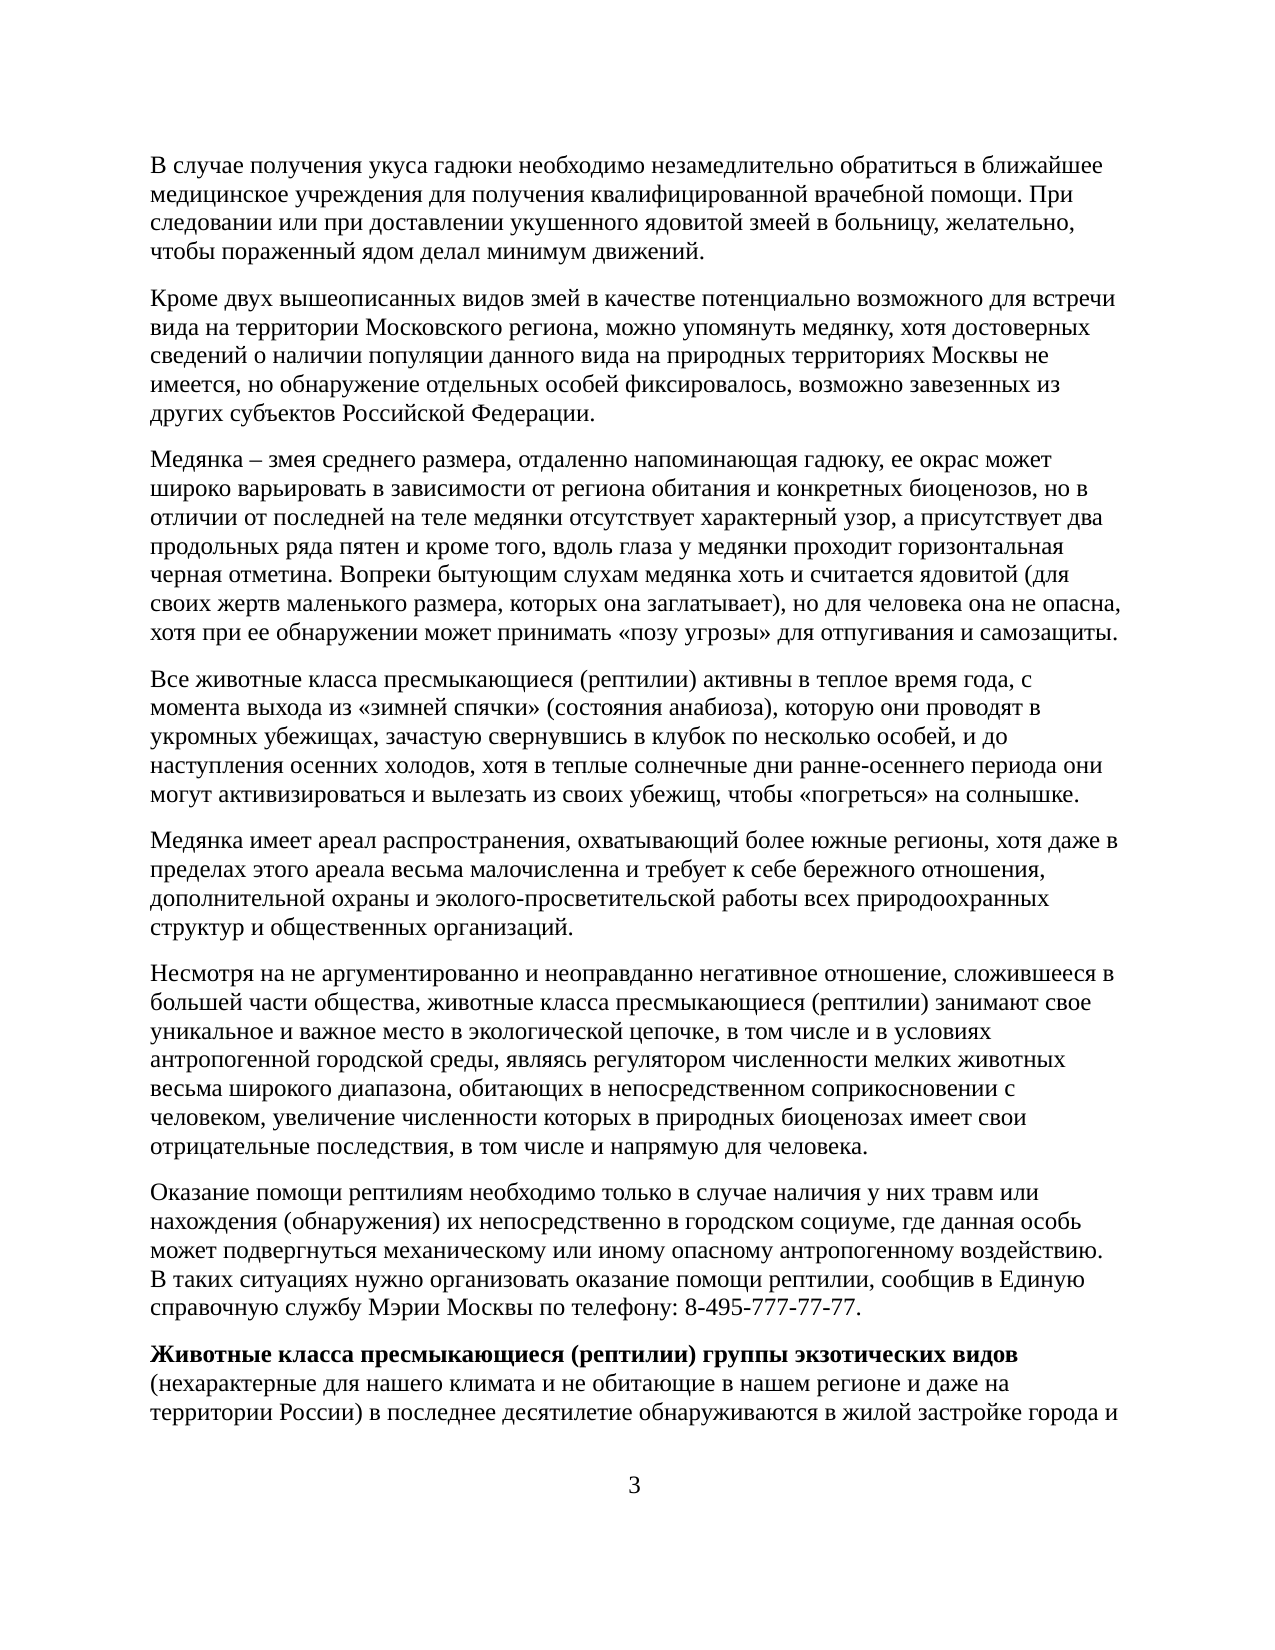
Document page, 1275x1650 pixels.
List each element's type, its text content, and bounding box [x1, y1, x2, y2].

text В случае получения укуса гадюки необходимо незамедлительно обратиться в ближайшее медицинское учреждения для получения квалифицированной врачебной помощи. При следовании или при доставлении укушенного ядовитой змеей в больницу, желательно, чтобы пораженный ядом делал минимум движений. [150, 150, 1125, 265]
text Животные класса пресмыкающиеся (рептилии) группы экзотических видов (нехарактерные для нашего климата и не обитающие в нашем регионе и даже на территории России) в последнее десятилетие обнаруживаются в жилой застройке города и [150, 1339, 1125, 1425]
text Несмотря на не аргументированно и неоправданно негативное отношение, сложившееся в большей части общества, животные класса пресмыкающиеся (рептилии) занимают свое уникальное и важное место в экологической цепочке, в том числе и в условиях антропогенной городской среды, являясь регулятором численности мелких животных весьма широкого диапазона, обитающих в непосредственном соприкосновении с человеком, увеличение численности которых в природных биоценозах имеет свои отрицательные последствия, в том числе и напрямую для человека. [150, 958, 1125, 1159]
text Кроме двух вышеописанных видов змей в качестве потенциально возможного для встречи вида на территории Московского региона, можно упомянуть медянку, хотя достоверных сведений о наличии популяции данного вида на природных территориях Москвы не имеется, но обнаружение отдельных особей фиксировалось, возможно завезенных из других субъектов Российской Федерации. [150, 283, 1125, 427]
text Оказание помощи рептилиям необходимо только в случае наличия у них травм или нахождения (обнаружения) их непосредственно в городском социуме, где данная особь может подвергнуться механическому или иному опасному антропогенному воздействию. В таких ситуациях нужно организовать оказание помощи рептилии, сообщив в Единую справочную службу Мэрии Москвы по телефону: 8-495-777-77-77. [150, 1177, 1125, 1321]
text Все животные класса пресмыкающиеся (рептилии) активны в теплое время года, с момента выхода из «зимней спячки» (состояния анабиоза), которую они проводят в укромных убежищах, зачастую свернувшись в клубок по несколько особей, и до наступления осенних холодов, хотя в теплые солнечные дни ранне-осеннего периода они могут активизироваться и вылезать из своих убежищ, чтобы «погреться» на солнышке. [150, 664, 1125, 807]
text Медянка имеет ареал распространения, охватывающий более южные регионы, хотя даже в пределах этого ареала весьма малочисленна и требует к себе бережного отношения, дополнительной охраны и эколого-просветительской работы всех природоохранных структур и общественных организаций. [150, 825, 1125, 940]
text Медянка – змея среднего размера, отдаленно напоминающая гадюку, ее окрас может широко варьировать в зависимости от региона обитания и конкретных биоценозов, но в отличии от последней на теле медянки отсутствует характерный узор, а присутствует два продольных ряда пятен и кроме того, вдоль глаза у медянки проходит горизонтальная черная отметина. Вопреки бытующим слухам медянка хоть и считается ядовитой (для своих жертв маленького размера, которых она заглатывает), но для человека она не опасна, хотя при ее обнаружении может принимать «позу угрозы» для отпугивания и самозащиты. [150, 444, 1125, 646]
